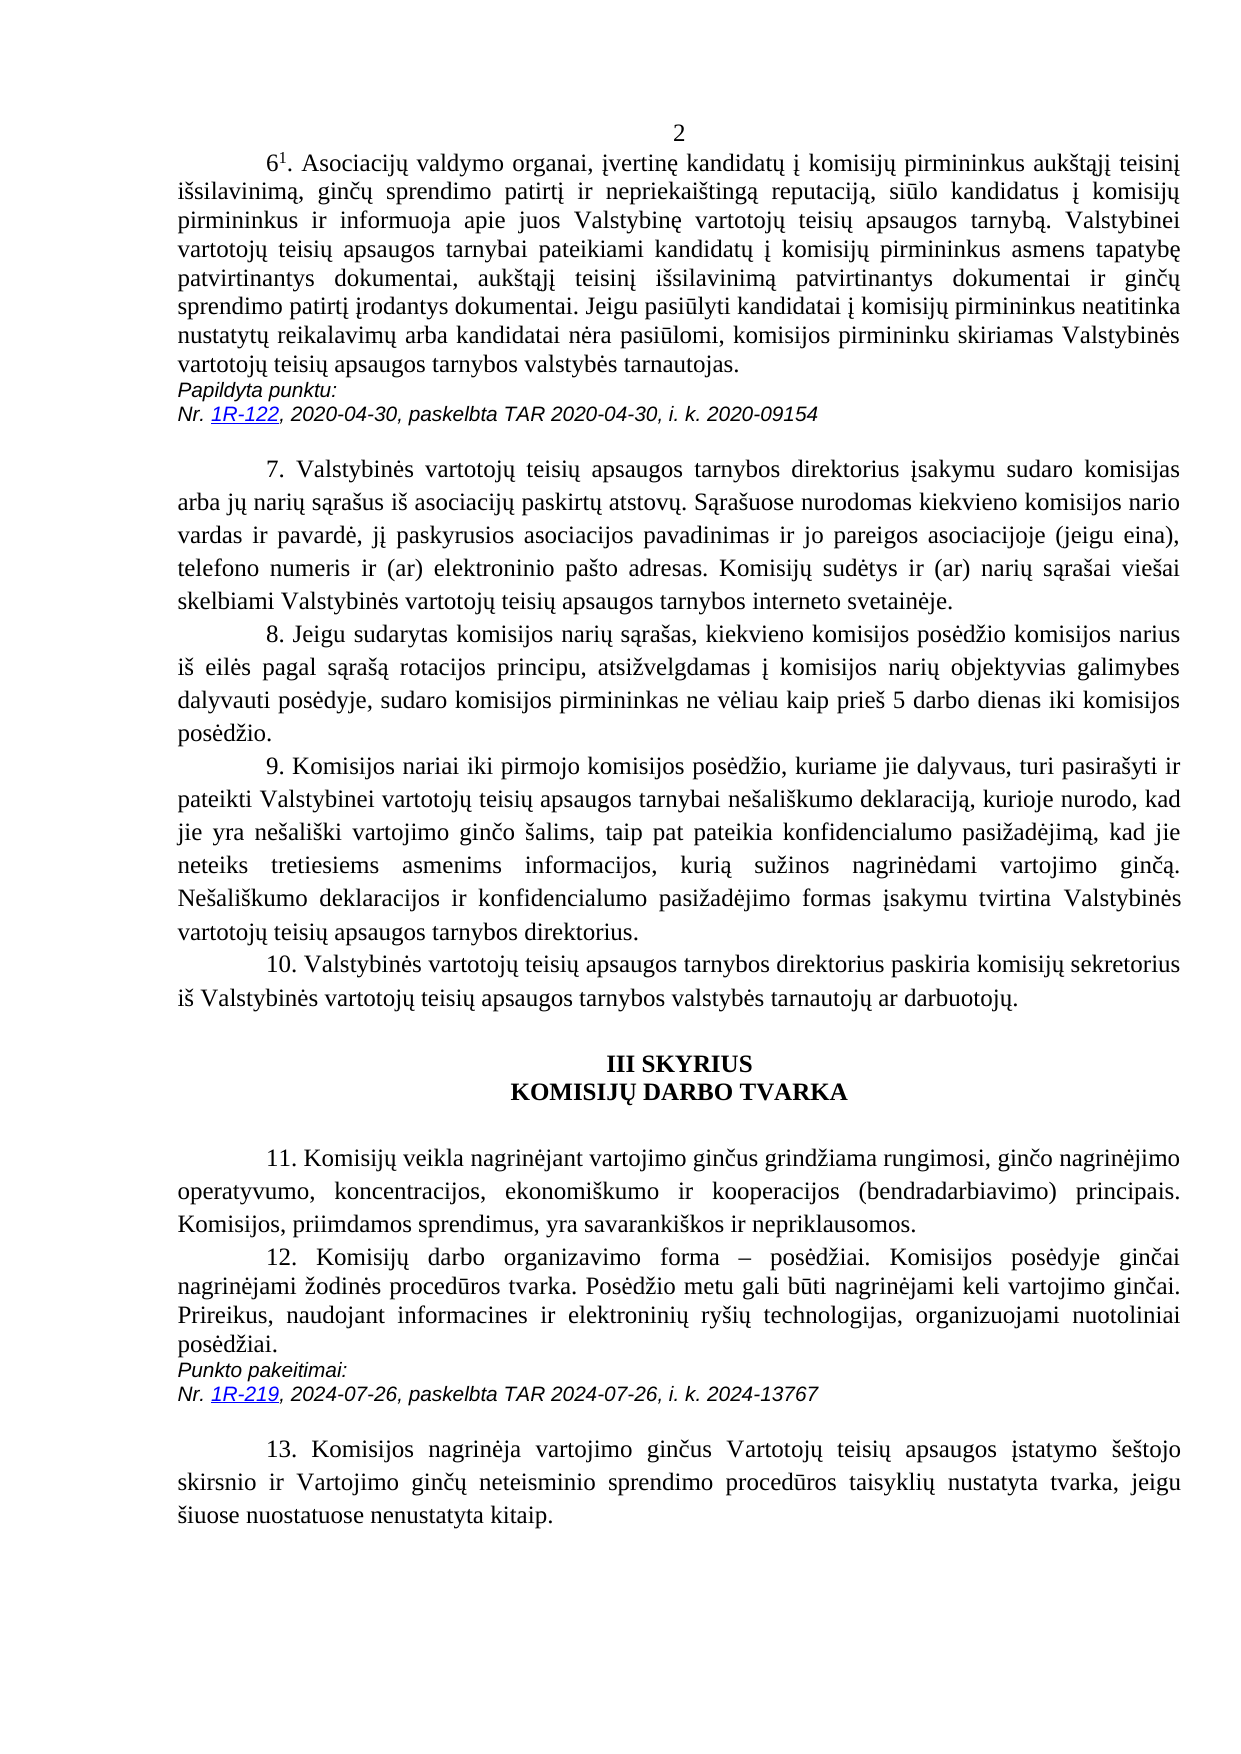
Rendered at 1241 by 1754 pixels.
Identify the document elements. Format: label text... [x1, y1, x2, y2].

text 9. Komisijos nariai iki pirmojo komisijos posėdžio, kuriame jie dalyvaus, turi pasirašyti ir pateikti Valstybinei vartotojų teisių apsaugos tarnybai nešališkumo deklaraciją, kurioje nurodo, kad jie yra nešališki vartojimo ginčo šalims, taip pat pateikia konfidencialumo pasižadėjimą, kad jie neteiks tretiesiems asmenims informacijos, kurią sužinos nagrinėdami vartojimo ginčą. Nešališkumo deklaracijos ir konfidencialumo pasižadėjimo formas įsakymu tvirtina Valstybinės vartotojų teisių apsaugos tarnybos direktorius. [177, 751, 1181, 945]
text 11. Komisijų veikla nagrinėjant vartojimo ginčus grindžiama rungimosi, ginčo nagrinėjimo operatyvumo, koncentracijos, ekonomiškumo ir kooperacijos (bendradarbiavimo) principais. Komisijos, priimdamos sprendimus, yra savarankiškos ir nepriklausomos. [177, 1143, 1181, 1238]
text 10. Valstybinės vartotojų teisių apsaugos tarnybos direktorius paskiria komisijų sekretorius iš Valstybinės vartotojų teisių apsaugos tarnybos valstybės tarnautojų ar darbuotojų. [177, 949, 1181, 1011]
text 61. Asociacijų valdymo organai, įvertinę kandidatų į komisijų pirmininkus aukštąjį teisinį išsilavinimą, ginčų sprendimo patirtį ir nepriekaištingą reputaciją, siūlo kandidatus į komisijų pirmininkus ir informuoja apie juos Valstybinę vartotojų teisių apsaugos tarnybą. Valstybinei vartotojų teisių apsaugos tarnybai pateikiami kandidatų į komisijų pirmininkus asmens tapatybę patvirtinantys dokumentai, aukštąjį teisinį išsilavinimą patvirtinantys dokumentai ir ginčų sprendimo patirtį įrodantys dokumentai. Jeigu pasiūlyti kandidatai į komisijų pirmininkus neatitinka nustatytų reikalavimų arba kandidatai nėra pasiūlomi, komisijos pirmininku skiriamas Valstybinės vartotojų teisių apsaugos tarnybos valstybės tarnautojas. [177, 148, 1181, 378]
text 8. Jeigu sudarytas komisijos narių sąrašas, kiekvieno komisijos posėdžio komisijos narius iš eilės pagal sąrašą rotacijos principu, atsižvelgdamas į komisijos narių objektyvias galimybes dalyvauti posėdyje, sudaro komisijos pirmininkas ne vėliau kaip prieš 5 darbo dienas iki komisijos posėdžio. [177, 619, 1181, 747]
text Papildyta punktu: [177, 378, 1181, 402]
text Nr. 1R-122, 2020-04-30, paskelbta TAR 2020-04-30, i. k. 2020-09154 [177, 402, 1181, 426]
text 13. Komisijos nagrinėja vartojimo ginčus Vartotojų teisių apsaugos įstatymo šeštojo skirsnio ir Vartojimo ginčų neteisminio sprendimo procedūros taisyklių nustatyta tvarka, jeigu šiuose nuostatuose nenustatyta kitaip. [177, 1434, 1181, 1529]
text III SKYRIUS [177, 1049, 1181, 1077]
text KOMISIJŲ DARBO TVARKA [177, 1077, 1181, 1106]
text Nr. 1R-219, 2024-07-26, paskelbta TAR 2024-07-26, i. k. 2024-13767 [177, 1381, 1181, 1405]
text Punkto pakeitimai: [177, 1357, 1181, 1381]
text 7. Valstybinės vartotojų teisių apsaugos tarnybos direktorius įsakymu sudaro komisijas arba jų narių sąrašus iš asociacijų paskirtų atstovų. Sąrašuose nurodomas kiekvieno komisijos nario vardas ir pavardė, jį paskyrusios asociacijos pavadinimas ir jo pareigos asociacijoje (jeigu eina), telefono numeris ir (ar) elektroninio pašto adresas. Komisijų sudėtys ir (ar) narių sąrašai viešai skelbiami Valstybinės vartotojų teisių apsaugos tarnybos interneto svetainėje. [177, 454, 1181, 615]
text 12. Komisijų darbo organizavimo forma – posėdžiai. Komisijos posėdyje ginčai nagrinėjami žodinės procedūros tvarka. Posėdžio metu gali būti nagrinėjami keli vartojimo ginčai. Prireikus, naudojant informacines ir elektroninių ryšių technologijas, organizuojami nuotoliniai posėdžiai. [177, 1242, 1181, 1357]
